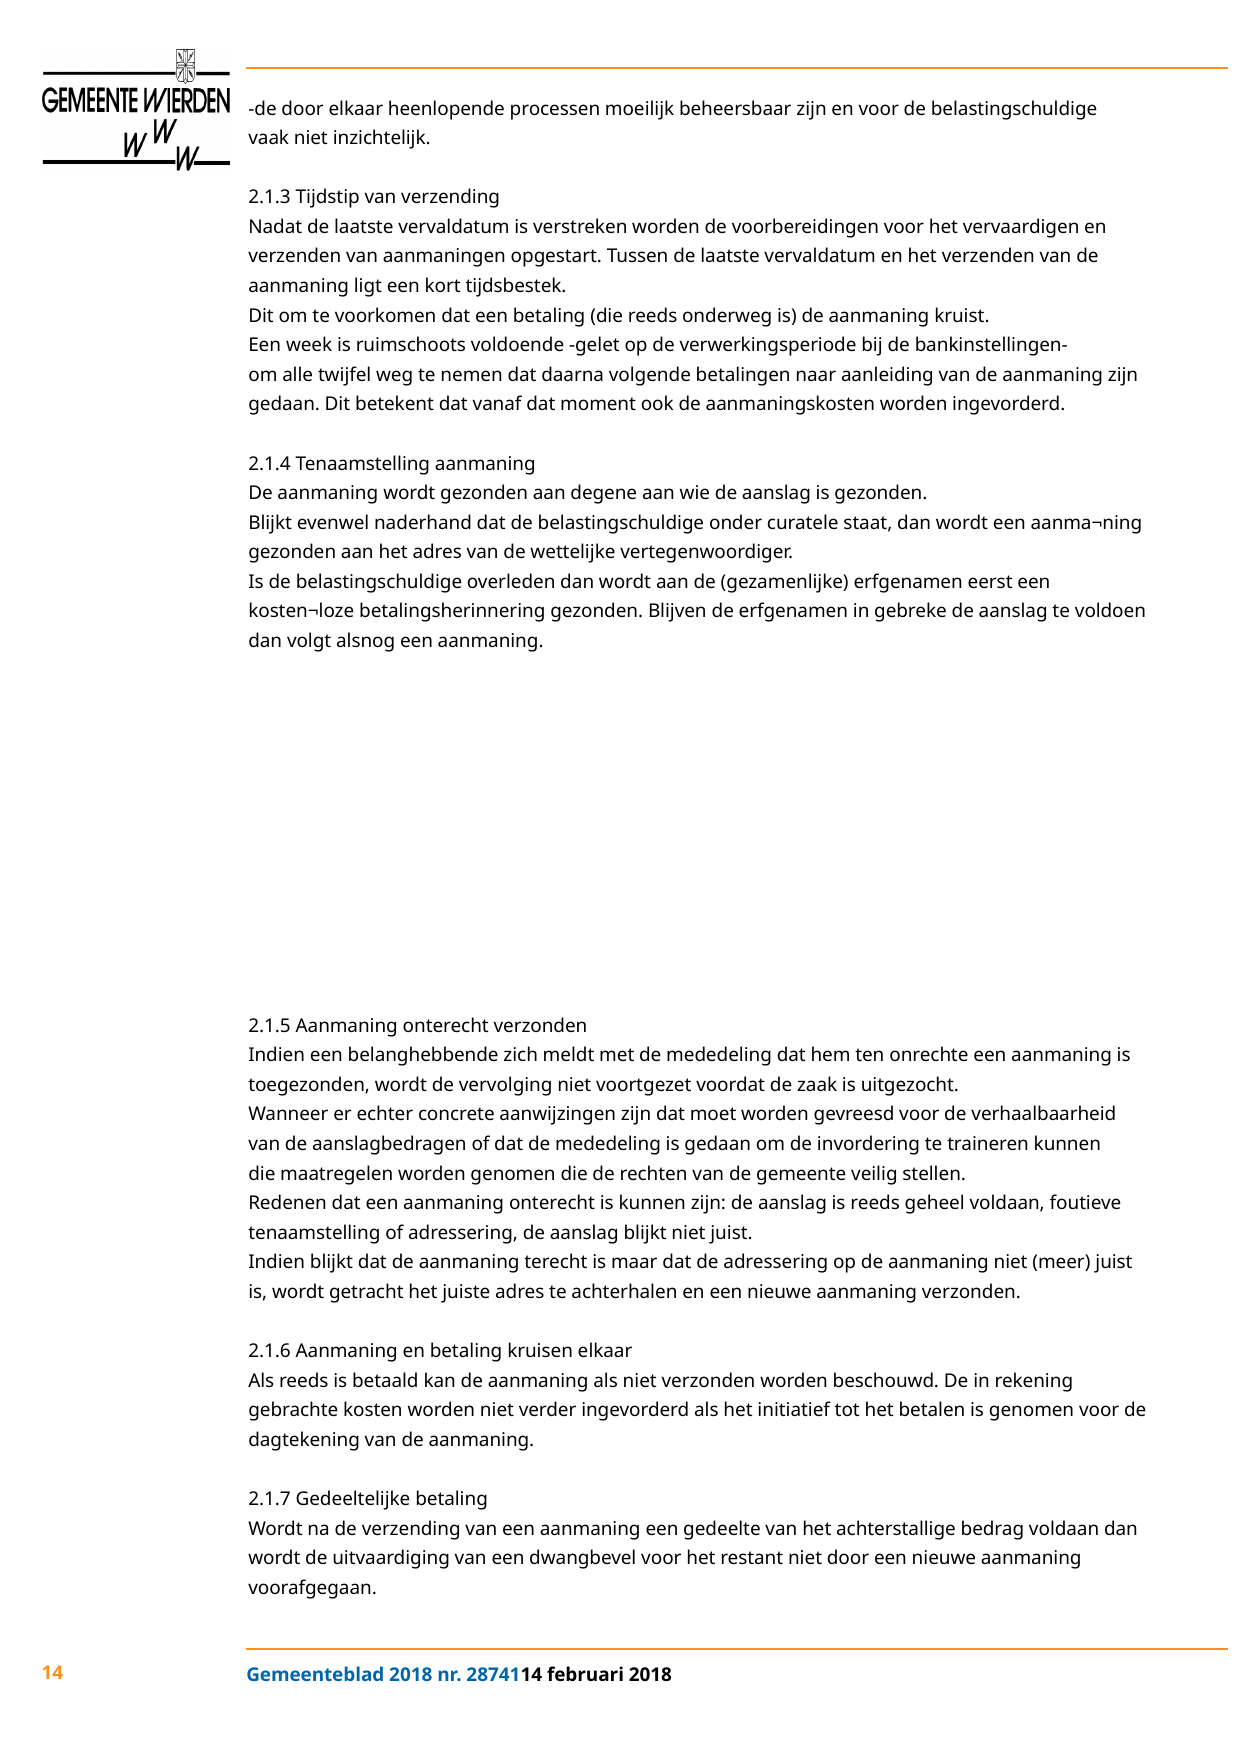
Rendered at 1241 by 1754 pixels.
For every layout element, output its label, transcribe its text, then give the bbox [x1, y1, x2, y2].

picture [41, 47, 231, 172]
text Indien blijkt dat de aanmaning terecht is maar dat de adressering op de aanmaning niet (meer) juist is, wordt getracht het juiste adres te achterhalen en een nieuwe aanmaning verzonden. [248, 1248, 1152, 1304]
text 2.1.6 Aanmaning en betaling kruisen elkaar [248, 1337, 1152, 1363]
text 2.1.4 Tenaamstelling aanmaning [248, 450, 1152, 476]
text Is de belastingschuldige overleden dan wordt aan de (gezamenlijke) erfgenamen eerst een kosten¬loze betalingsherinnering gezonden. Blijven de erfgenamen in gebreke de aanslag te voldoen dan volgt alsnog een aanmaning. [248, 568, 1152, 653]
text voorafgegaan. [248, 1574, 1152, 1600]
text Wanneer er echter concrete aanwijzingen zijn dat moet worden gevreesd voor de verhaalbaarheid van de aanslagbedragen of dat de mededeling is gedaan om de invordering te traineren kunnen [248, 1101, 1152, 1156]
text Als reeds is betaald kan de aanmaning als niet verzonden worden beschouwd. De in rekening gebrachte kosten worden niet verder ingevorderd als het initiatief tot het betalen is genomen voor de dagtekening van de aanmaning. [248, 1367, 1152, 1452]
text Een week is ruimschoots voldoende -gelet op de verwerkingsperiode bij de bankinstellingen- [248, 331, 1152, 357]
text -de door elkaar heenlopende processen moeilijk beheersbaar zijn en voor de belastingschuldige [248, 95, 1152, 121]
text Nadat de laatste vervaldatum is verstreken worden de voorbereidingen voor het vervaardigen en verzenden van aanmaningen opgestart. Tussen de laatste vervaldatum en het verzenden van de aanmaning ligt een kort tijdsbestek. [248, 213, 1152, 298]
text Dit om te voorkomen dat een betaling (die reeds onderweg is) de aanmaning kruist. [248, 302, 1152, 328]
text 2.1.3 Tijdstip van verzending [248, 183, 1152, 209]
text 2.1.5 Aanmaning onterecht verzonden [248, 1012, 1152, 1038]
text Wordt na de verzending van een aanmaning een gedeelte van het achterstallige bedrag voldaan dan wordt de uitvaardiging van een dwangbevel voor het restant niet door een nieuwe aanmaning [248, 1515, 1152, 1570]
text Redenen dat een aanmaning onterecht is kunnen zijn: de aanslag is reeds geheel voldaan, foutieve tenaamstelling of adressering, de aanslag blijkt niet juist. [248, 1189, 1152, 1245]
text Indien een belanghebbende zich meldt met de mededeling dat hem ten onrechte een aanmaning is toegezonden, wordt de vervolging niet voortgezet voordat de zaak is uitgezocht. [248, 1041, 1152, 1097]
text vaak niet inzichtelijk. [248, 124, 1152, 150]
text om alle twijfel weg te nemen dat daarna volgende betalingen naar aanleiding van de aanmaning zijn gedaan. Dit betekent dat vanaf dat moment ook de aanmaningskosten worden ingevorderd. [248, 361, 1152, 416]
text die maatregelen worden genomen die de rechten van de gemeente veilig stellen. [248, 1160, 1152, 1186]
text Blijkt evenwel naderhand dat de belastingschuldige onder curatele staat, dan wordt een aanma¬ning gezonden aan het adres van de wettelijke vertegenwoordiger. [248, 509, 1152, 564]
text De aanmaning wordt gezonden aan degene aan wie de aanslag is gezonden. [248, 479, 1152, 505]
text 2.1.7 Gedeeltelijke betaling [248, 1485, 1152, 1511]
